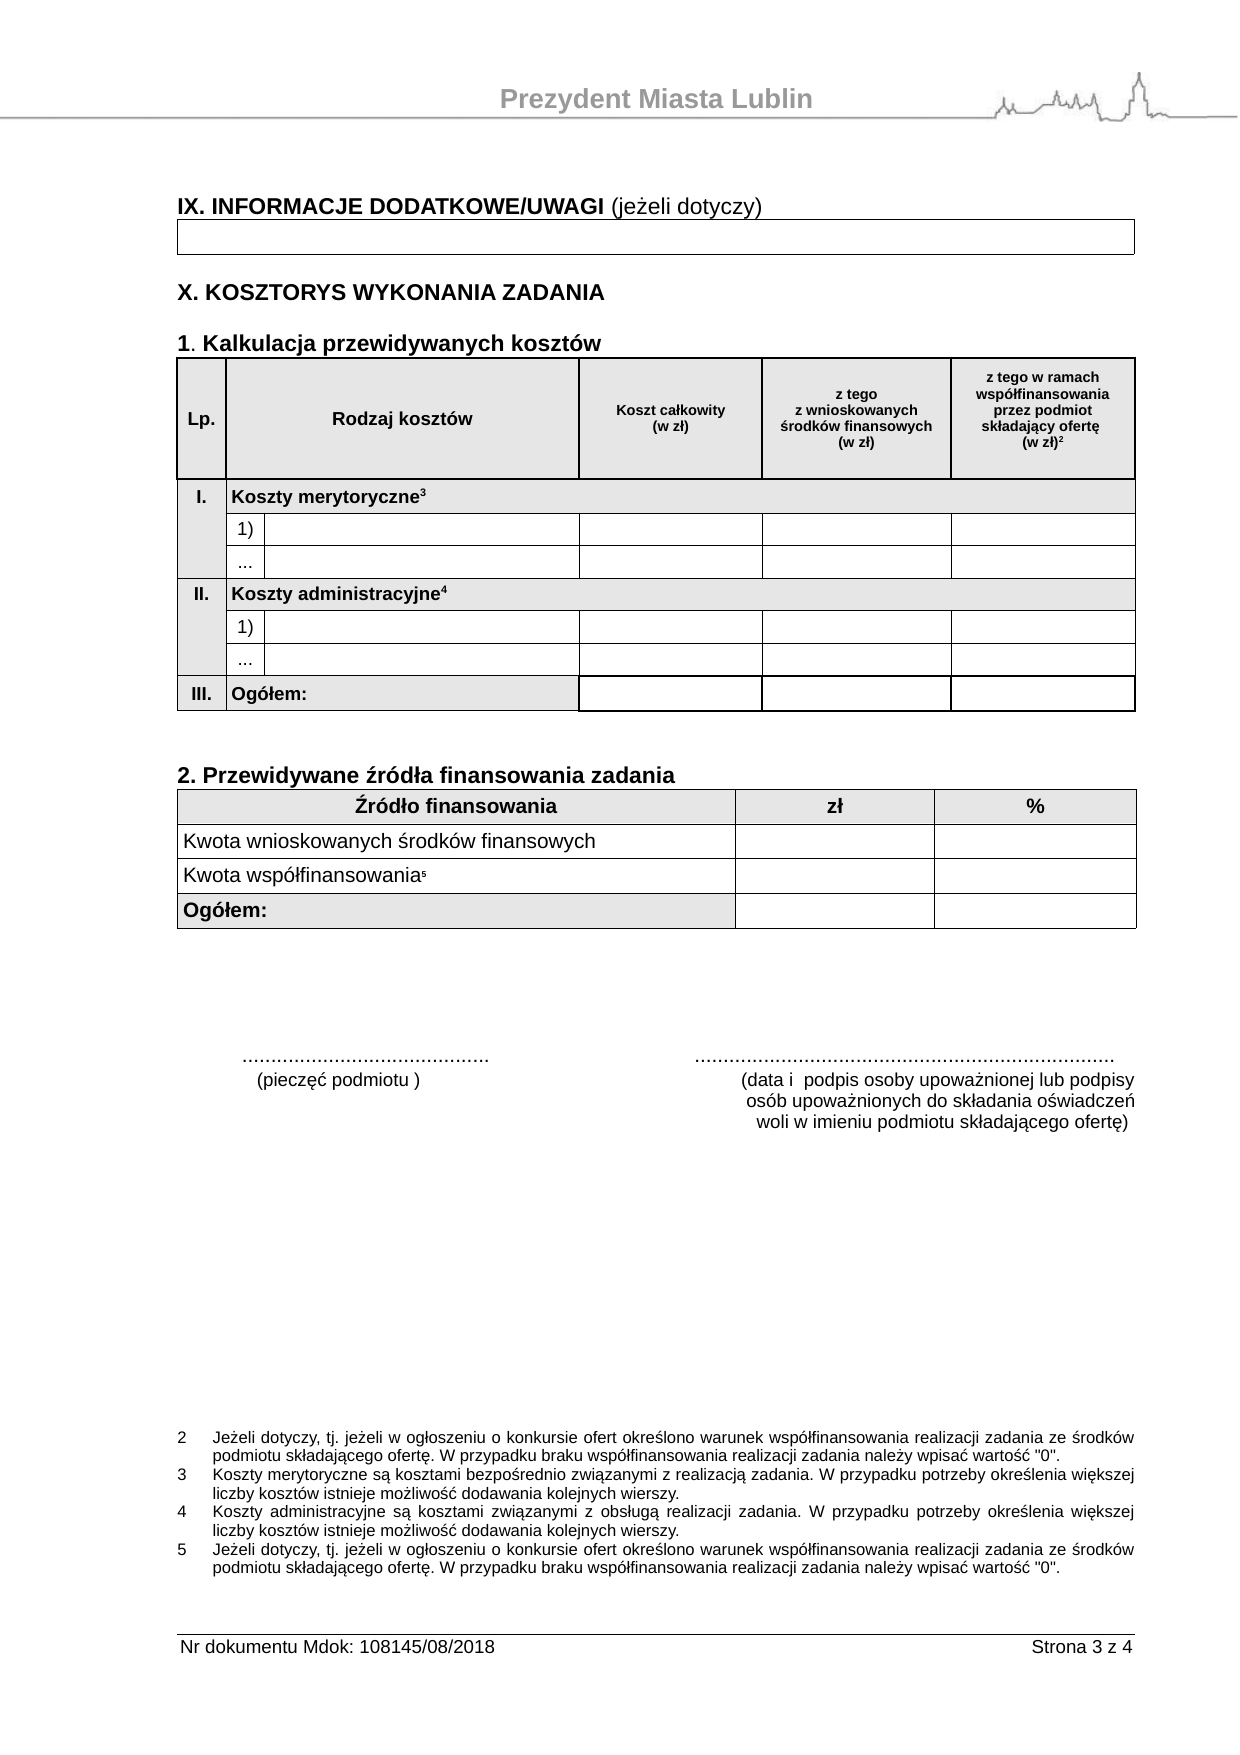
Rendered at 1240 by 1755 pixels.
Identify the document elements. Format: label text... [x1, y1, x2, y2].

list IX. INFORMACJE DODATKOWE/UWAGI (jeżeli dotyczy) [177, 193, 1135, 219]
table_cell I. [178, 480, 226, 578]
table_cell Koszty merytoryczne [227, 480, 1135, 513]
table_cell [763, 644, 951, 675]
table_cell 1) [227, 514, 264, 545]
table_cell [736, 894, 934, 928]
list 1. Kalkulacja przewidywanych kosztów [177, 331, 1135, 357]
table_cell III. [178, 676, 226, 710]
text ........................................... ......................................................................... [177, 1039, 1135, 1067]
table_cell [763, 611, 951, 643]
table_cell II. [178, 579, 226, 675]
table_cell [580, 611, 762, 643]
table_header zł [736, 790, 934, 823]
table_cell [952, 546, 1135, 578]
table_header z tego w ramach współfinansowania przez podmiot składający ofertę (w zł) [952, 359, 1134, 478]
table_cell [935, 859, 1136, 893]
table_cell [265, 611, 579, 643]
table_header Lp. [178, 359, 225, 478]
table_cell [736, 859, 934, 893]
table_cell [265, 546, 579, 578]
table_cell [580, 514, 762, 545]
picture [0, 72, 1240, 125]
table_cell [952, 644, 1135, 675]
table_cell [265, 644, 579, 675]
table_header z tego z wnioskowanych środków finansowych (w zł) [763, 359, 950, 478]
text osób upoważnionych do składania oświadczeń [177, 1091, 1135, 1112]
table_cell Kwota współfinansowania [178, 859, 735, 893]
table_cell [952, 611, 1135, 643]
table_cell ... [227, 546, 264, 578]
table_cell [952, 677, 1134, 710]
table_header % [935, 790, 1136, 823]
table_cell [952, 514, 1135, 545]
table_cell ... [227, 644, 264, 675]
table_cell [763, 677, 950, 710]
text woli w imieniu podmiotu składającego ofertę) [177, 1112, 1135, 1133]
table_header Rodzaj kosztów [227, 359, 578, 478]
table_cell [580, 677, 761, 710]
table_header [178, 220, 1134, 254]
text (pieczęć podmiotu ) (data i podpis osoby upoważnionej lub podpisy [177, 1067, 1135, 1091]
table_header Koszt całkowity (w zł) [580, 359, 761, 478]
table_cell [935, 825, 1136, 858]
table_cell [736, 825, 934, 858]
table_cell Ogółem: [227, 676, 578, 710]
table_cell [763, 546, 951, 578]
table_cell Koszty administracyjne [227, 579, 1135, 610]
table_header Źródło finansowania [178, 790, 735, 823]
table_cell Kwota wnioskowanych środków finansowych [178, 825, 735, 858]
table_cell [935, 894, 1136, 928]
table_cell [265, 514, 579, 545]
list X. KOSZTORYS WYKONANIA ZADANIA [177, 280, 1135, 305]
table_cell 1) [227, 611, 264, 643]
table_cell Ogółem: [178, 894, 735, 928]
table_cell [763, 514, 951, 545]
table_cell [580, 546, 762, 578]
text 2. Przewidywane źródła finansowania zadania [177, 763, 1135, 789]
table_cell [580, 644, 762, 675]
